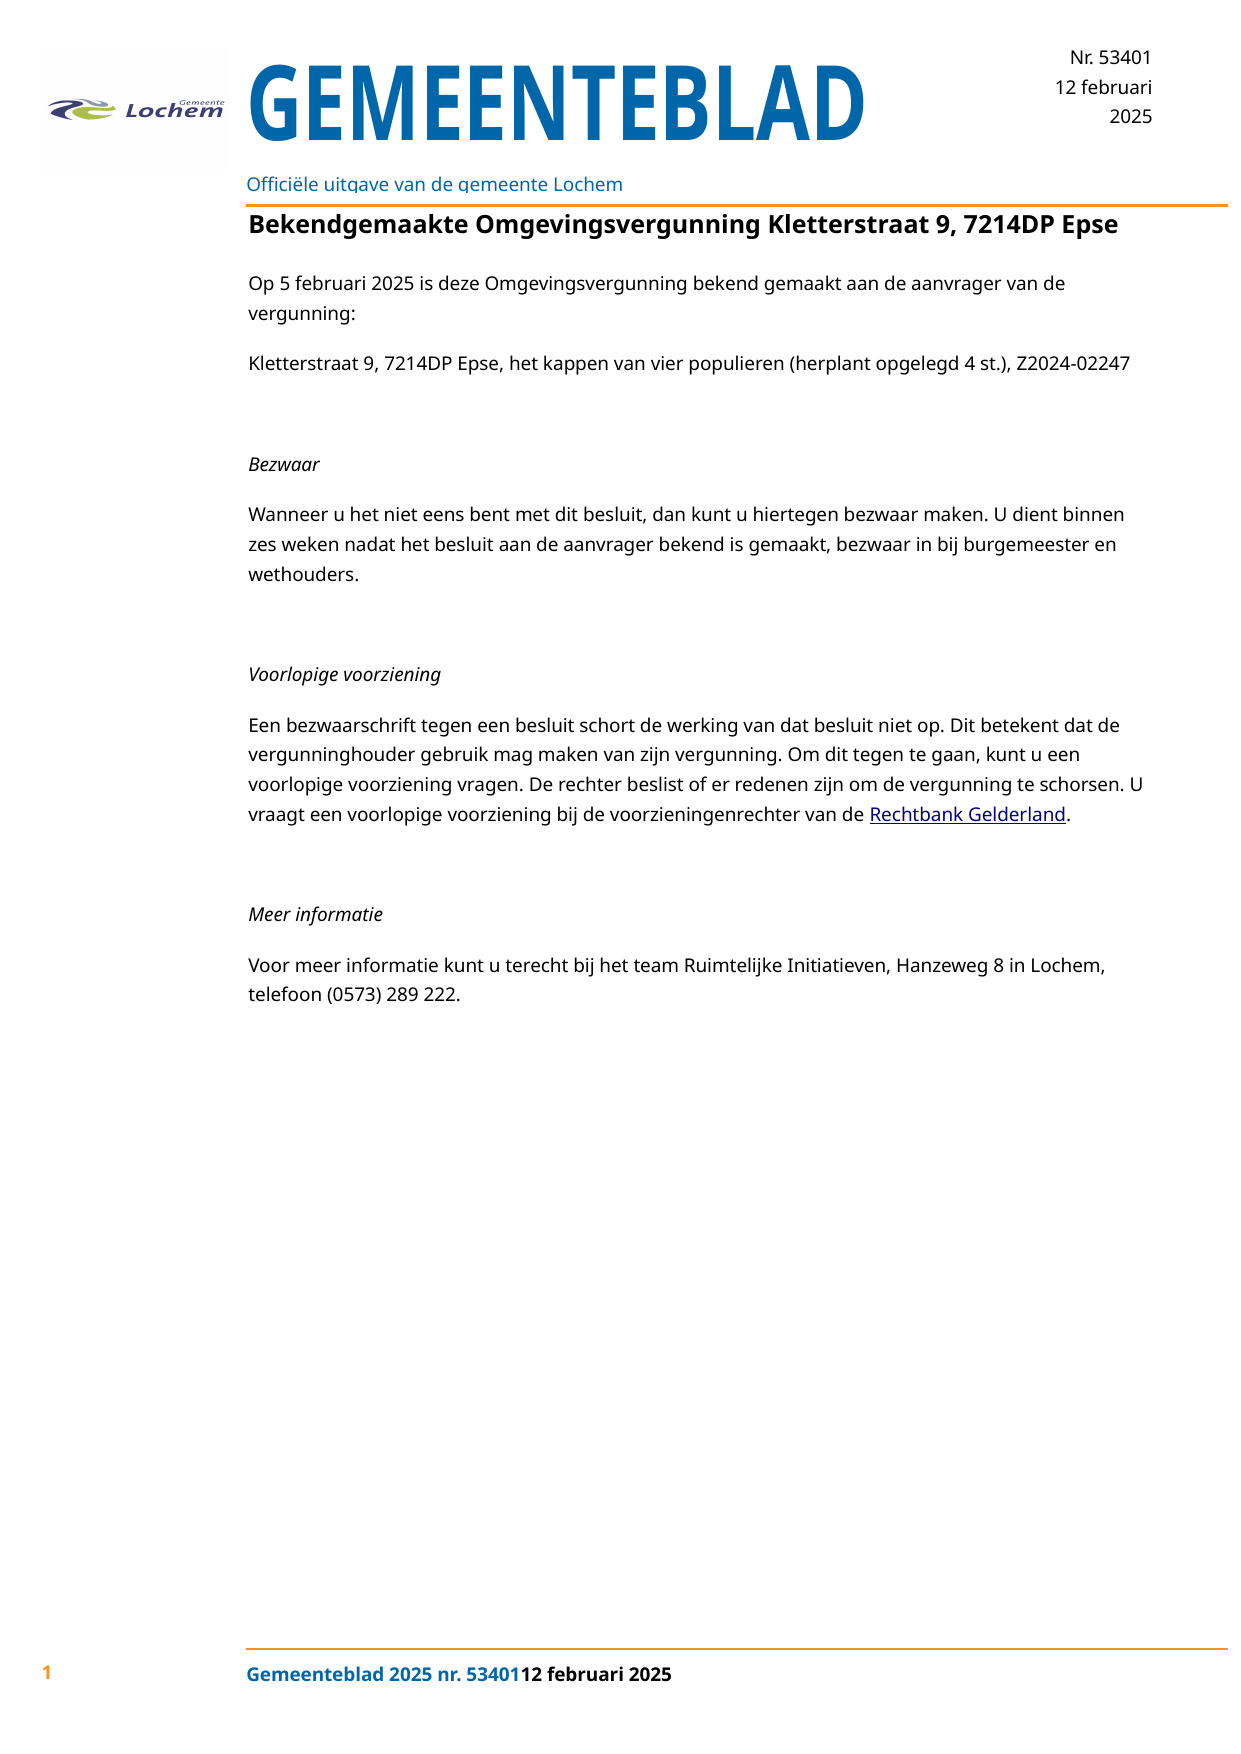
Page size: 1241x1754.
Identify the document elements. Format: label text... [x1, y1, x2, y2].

text Wanneer u het niet eens bent met dit besluit, dan kunt u hiertegen bezwaar maken. U dient binnen zes weken nadat het besluit aan de aanvrager bekend is gemaakt, bezwaar in bij burgemeester en wethouders. [248, 502, 1152, 586]
picture [41, 47, 231, 172]
text Een bezwaarschrift tegen een besluit schort de werking van dat besluit niet op. Dit betekent dat de vergunninghouder gebruik mag maken van zijn vergunning. Om dit tegen te gaan, kunt u een voorlopige voorziening vragen. De rechter beslist of er redenen zijn om de vergunning te schorsen. U vraagt een voorlopige voorziening bij de voorzieningenrechter van de Rechtbank Gelderland. [248, 712, 1152, 826]
text Voorlopige voorziening [248, 662, 1152, 687]
text Bezwaar [248, 451, 1152, 477]
text Voor meer informatie kunt u terecht bij het team Ruimtelijke Initiatieven, Hanzeweg 8 in Lochem, telefoon (0573) 289 222. [248, 952, 1152, 1007]
text Op 5 februari 2025 is deze Omgevingsvergunning bekend gemaakt aan de aanvrager van de vergunning: [248, 270, 1152, 326]
text Kletterstraat 9, 7214DP Epse, het kappen van vier populieren (herplant opgelegd 4 st.), Z2024-02247 [248, 350, 1152, 376]
text Meer informatie [248, 902, 1152, 927]
text Bekendgemaakte Omgevingsvergunning Kletterstraat 9, 7214DP Epse [248, 207, 1152, 241]
